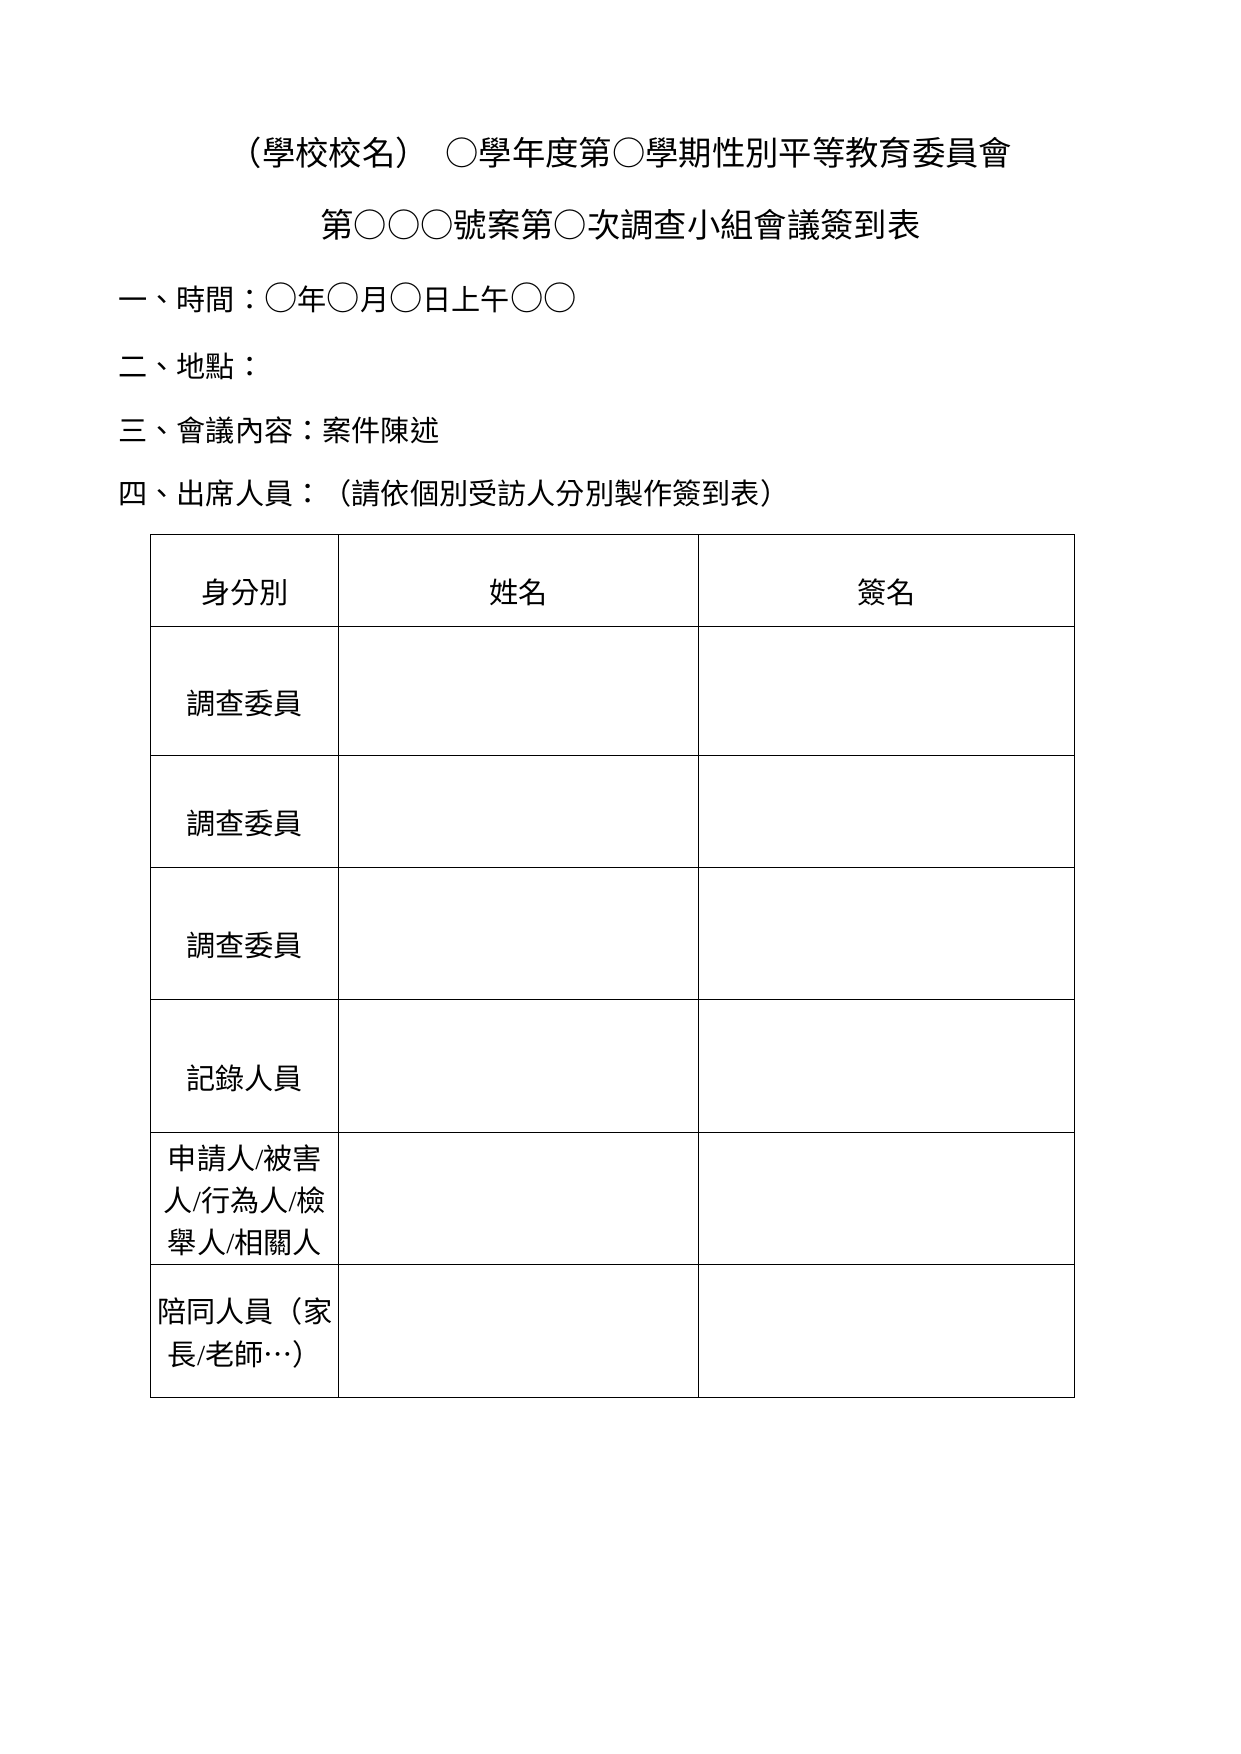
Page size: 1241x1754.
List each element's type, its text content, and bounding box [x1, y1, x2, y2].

table_cell [699, 1000, 1074, 1132]
text 二、地點： [118, 344, 1122, 386]
table_header 簽名 [699, 535, 1074, 626]
table_cell [699, 868, 1074, 999]
table_cell 記錄人員 [151, 1000, 338, 1132]
table_cell [339, 868, 698, 999]
text （學校校名） ○學年度第○學期性別平等教育委員會 [118, 127, 1122, 175]
table_cell [339, 1000, 698, 1132]
table_cell 調查委員 [151, 868, 338, 999]
table_cell 調查委員 [151, 756, 338, 867]
table_cell [699, 1133, 1074, 1264]
table_cell 陪同人員（家長/老師…） [151, 1265, 338, 1397]
table_cell [339, 1265, 698, 1397]
table_header 身分別 [151, 535, 338, 626]
text 第○○○號案第○次調查小組會議簽到表 [118, 199, 1122, 247]
table_cell [339, 756, 698, 867]
table_cell [699, 1265, 1074, 1397]
text 四、出席人員：（請依個別受訪人分別製作簽到表） [118, 471, 1122, 513]
table_cell 調查委員 [151, 627, 338, 755]
text 一、時間：○年○月○日上午○○ [118, 272, 1122, 320]
table_cell [339, 627, 698, 755]
table_header 姓名 [339, 535, 698, 626]
table_cell 申請人/被害人/行為人/檢舉人/相關人 [151, 1133, 338, 1264]
table_cell [699, 627, 1074, 755]
text 三、會議內容：案件陳述 [118, 407, 1122, 449]
table_cell [339, 1133, 698, 1264]
table_cell [699, 756, 1074, 867]
